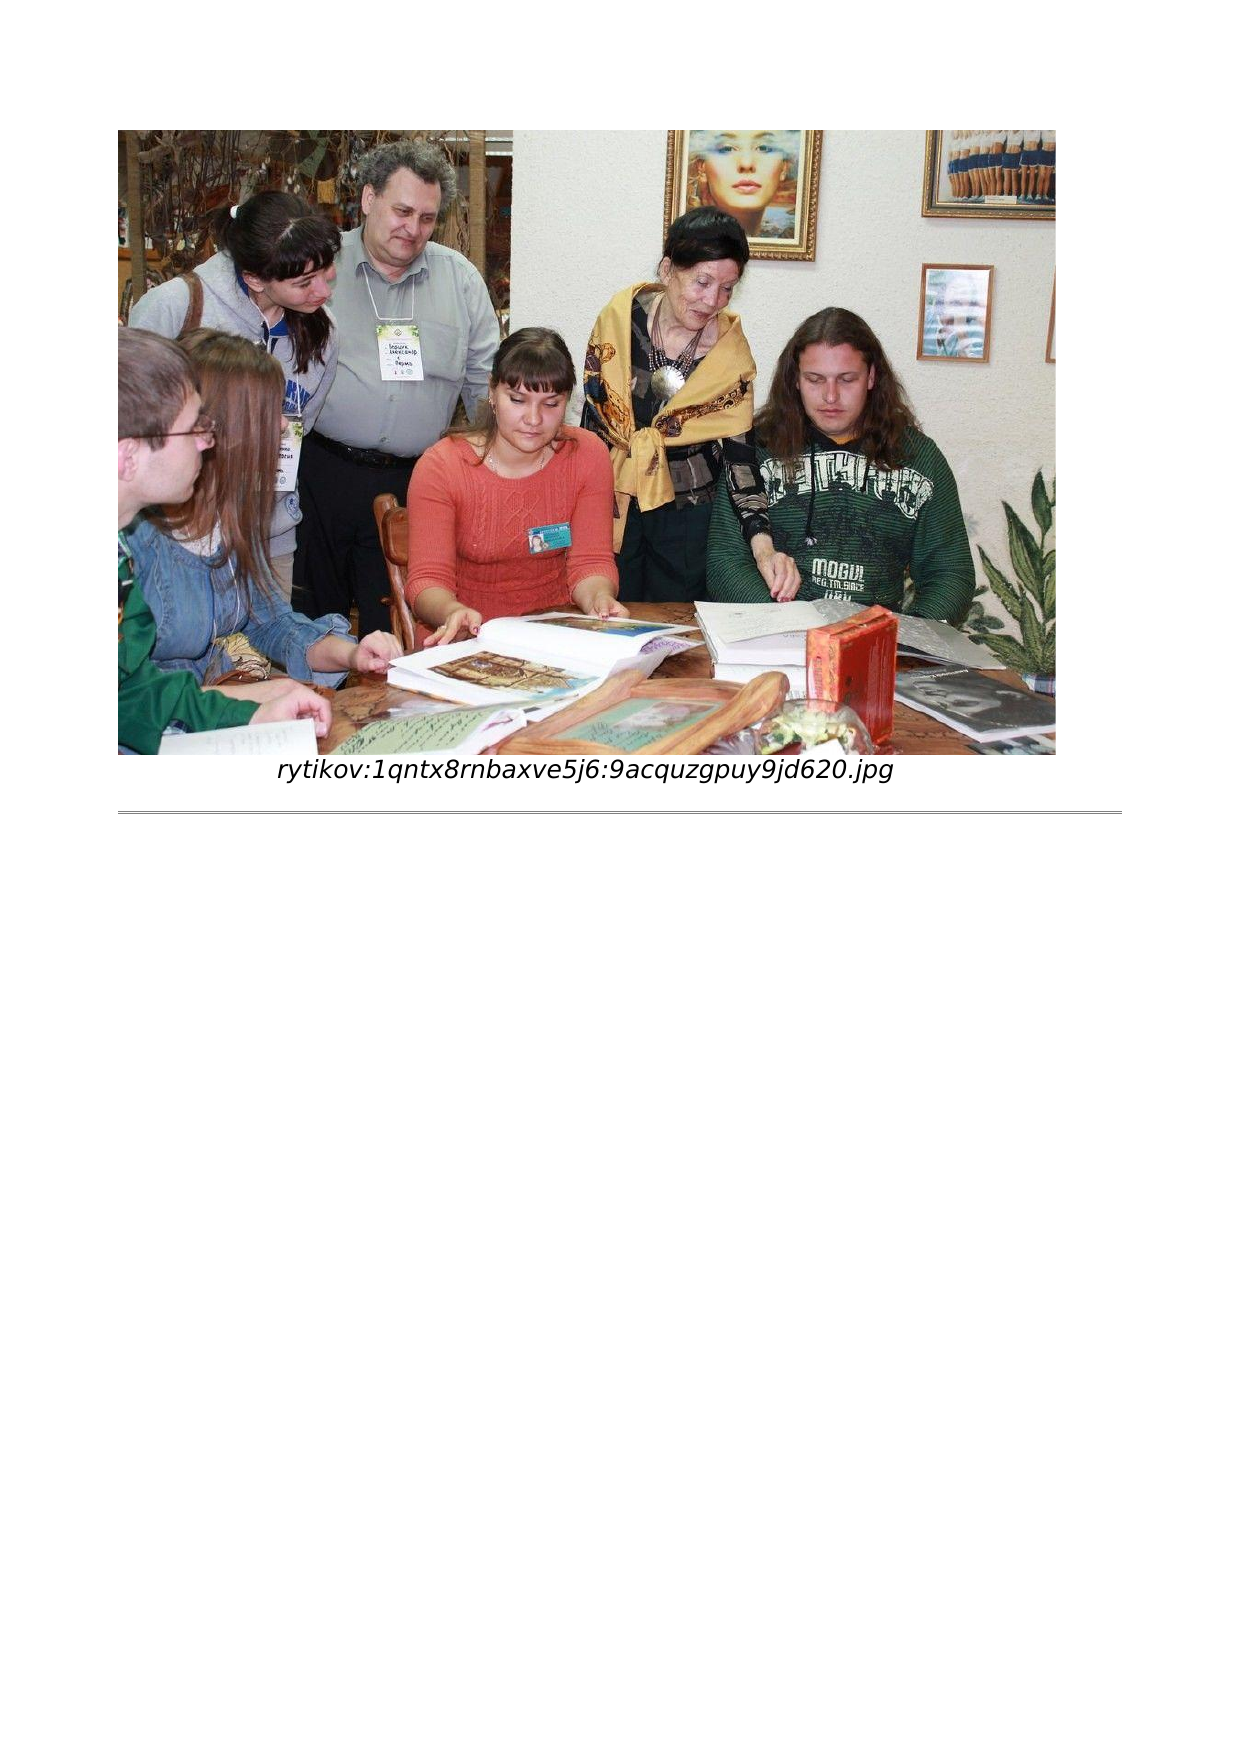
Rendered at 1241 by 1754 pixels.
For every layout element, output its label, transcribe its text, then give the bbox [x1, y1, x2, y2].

picture [118, 130, 1056, 755]
text rytikov:1qntx8rnbaxve5j6:9acquzgpuy9jd620.jpg [118, 755, 1056, 784]
